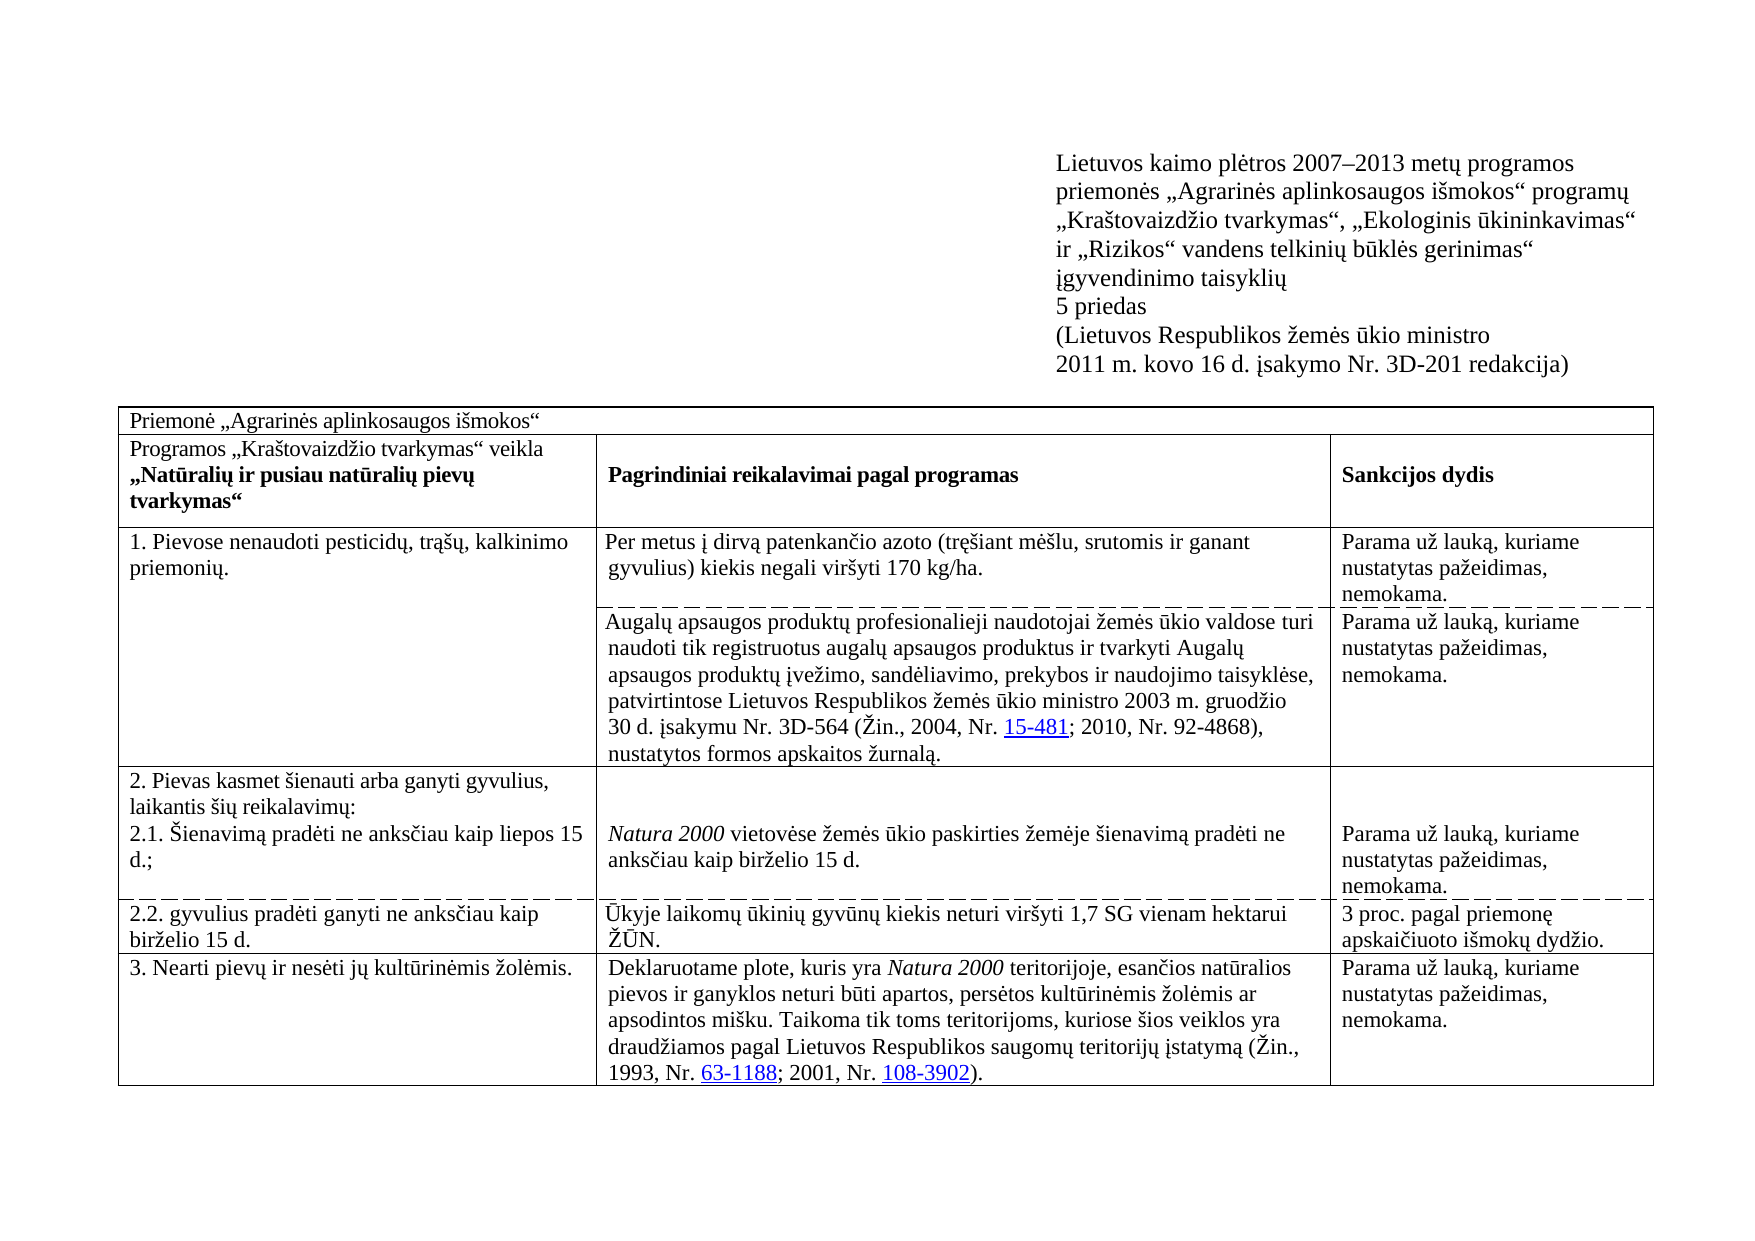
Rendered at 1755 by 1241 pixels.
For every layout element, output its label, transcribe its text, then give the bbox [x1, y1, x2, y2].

table_cell 2.1. Šienavimą pradėti ne anksčiau kaip liepos 15 d.; [119, 820, 596, 899]
table_cell Ūkyje laikomų ūkinių gyvūnų kiekis neturi viršyti 1,7 SG vienam hektarui ŽŪN. [597, 899, 1330, 953]
table_cell Pagrindiniai reikalavimai pagal programas [597, 461, 1330, 527]
table_cell Parama už lauką, kuriame nustatytas pažeidimas, nemokama. [1331, 607, 1653, 766]
text 5 priedas [1056, 291, 1636, 320]
table_cell Programos „Kraštovaizdžio tvarkymas“ veikla [119, 435, 596, 461]
table_cell 2. Pievas kasmet šienauti arba ganyti gyvulius, laikantis šių reikalavimų: [119, 767, 596, 820]
table_cell Parama už lauką, kuriame nustatytas pažeidimas, nemokama. [1331, 820, 1653, 899]
table_cell Parama už lauką, kuriame nustatytas pažeidimas, nemokama. [1331, 954, 1653, 1085]
table_cell Deklaruotame plote, kuris yra Natura 2000 teritorijoje, esančios natūralios pievos ir ganyklos neturi būti apartos, persėtos kultūrinėmis žolėmis ar apsodintos mišku. Taikoma tik toms teritorijoms, kuriose šios veiklos yra draudžiamos pagal Lietuvos Respublikos saugomų teritorijų įstatymą (Žin., 1993, Nr. 63-1188; 2001, Nr. 108-3902). [597, 954, 1330, 1085]
table_cell Parama už lauką, kuriame nustatytas pažeidimas, nemokama. [1331, 528, 1653, 607]
table_header Priemonė „Agrarinės aplinkosaugos išmokos“ [119, 408, 1653, 434]
table_cell Natura 2000 vietovėse žemės ūkio paskirties žemėje šienavimą pradėti ne anksčiau kaip birželio 15 d. [597, 820, 1330, 899]
text Lietuvos kaimo plėtros 2007–2013 metų programos priemonės „Agrarinės aplinkosaugos išmokos“ programų „Kraštovaizdžio tvarkymas“, „Ekologinis ūkininkavimas“ ir „Rizikos“ vandens telkinių būklės gerinimas“ įgyvendinimo taisyklių [1056, 148, 1636, 291]
table_cell „Natūralių ir pusiau natūralių pievų tvarkymas“ [119, 461, 596, 527]
table_cell 1. Pievose nenaudoti pesticidų, trąšų, kalkinimo priemonių. [119, 528, 596, 766]
table_cell 3 proc. pagal priemonę apskaičiuoto išmokų dydžio. [1331, 899, 1653, 953]
table_cell 3. Nearti pievų ir nesėti jų kultūrinėmis žolėmis. [119, 954, 596, 1085]
table_cell [597, 767, 1330, 820]
table_cell [597, 435, 1330, 461]
table_cell Per metus į dirvą patenkančio azoto (tręšiant mėšlu, srutomis ir ganant gyvulius) kiekis negali viršyti 170 kg/ha. [597, 528, 1330, 607]
table_cell Sankcijos dydis [1331, 461, 1653, 527]
table_cell [1331, 767, 1653, 820]
table_cell 2.2. gyvulius pradėti ganyti ne anksčiau kaip birželio 15 d. [119, 899, 596, 953]
table_cell Augalų apsaugos produktų profesionalieji naudotojai žemės ūkio valdose turi naudoti tik registruotus augalų apsaugos produktus ir tvarkyti Augalų apsaugos produktų įvežimo, sandėliavimo, prekybos ir naudojimo taisyklėse, patvirtintose Lietuvos Respublikos žemės ūkio ministro 2003 m. gruodžio 30 d. įsakymu Nr. 3D-564 (Žin., 2004, Nr. 15-481; 2010, Nr. 92-4868), nustatytos formos apskaitos žurnalą. [597, 607, 1330, 766]
text 2011 m. kovo 16 d. įsakymo Nr. 3D-201 redakcija) [1056, 349, 1636, 378]
text (Lietuvos Respublikos žemės ūkio ministro [1056, 320, 1636, 349]
table_cell [1331, 435, 1653, 461]
